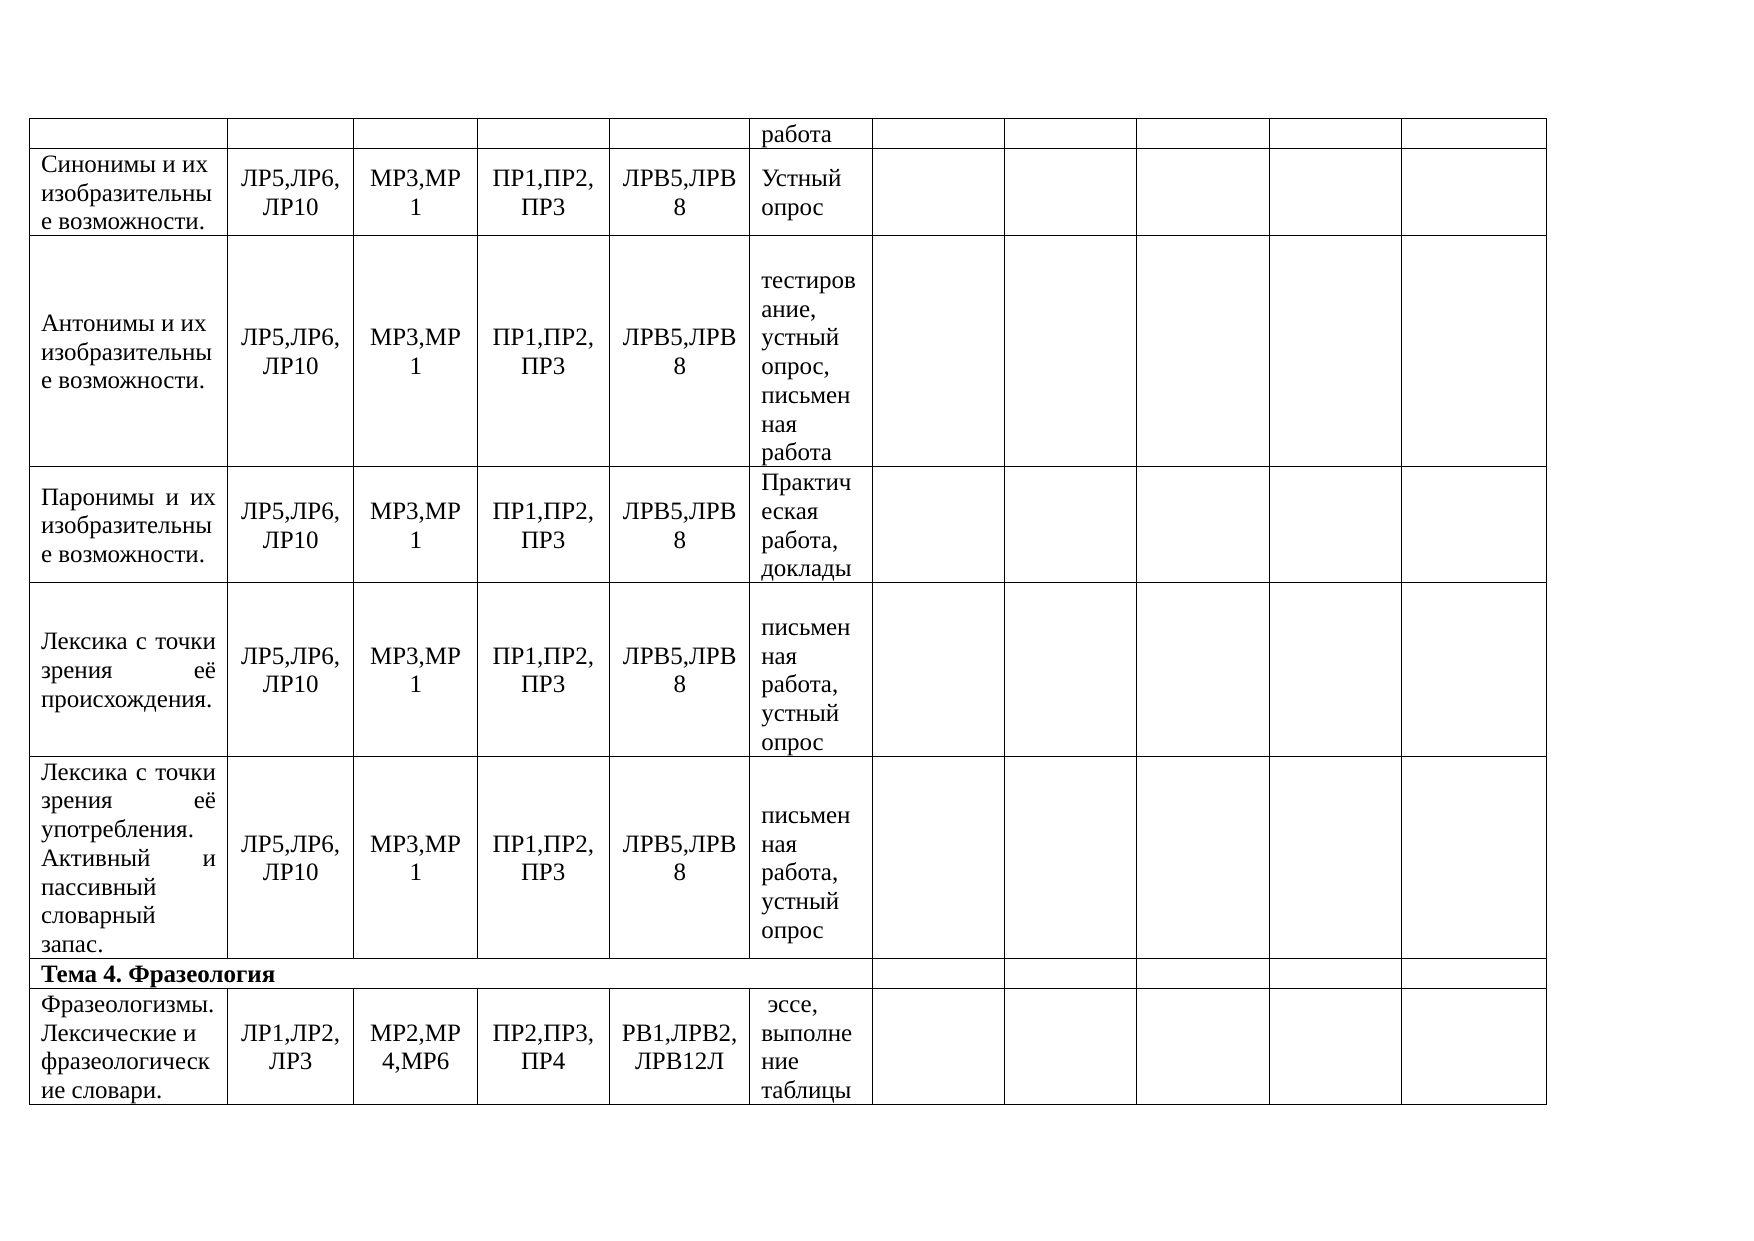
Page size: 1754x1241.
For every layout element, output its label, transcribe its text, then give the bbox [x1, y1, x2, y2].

table_cell ЛРВ5,ЛРВ8 [610, 149, 749, 235]
table_cell [1005, 467, 1136, 582]
table_cell [1005, 149, 1136, 235]
table_cell [1270, 236, 1401, 466]
table_cell Устный опрос [750, 149, 872, 235]
table_cell [610, 119, 749, 148]
table_cell ЛРВ5,ЛРВ8 [610, 757, 749, 958]
table_cell [1402, 149, 1546, 235]
table_cell [1270, 959, 1401, 988]
table_cell ЛРВ5,ЛРВ8 [610, 467, 749, 582]
table_cell [1137, 467, 1269, 582]
table_cell [1137, 989, 1269, 1104]
table_cell [1402, 989, 1546, 1104]
table_cell [1005, 959, 1136, 988]
table_cell Тема 4. Фразеология [30, 959, 872, 988]
table_cell [873, 989, 1004, 1104]
table_cell [1137, 583, 1269, 756]
table_cell [1402, 119, 1546, 148]
table_cell [354, 119, 477, 148]
table_cell Антонимы и их изобразительные возможности. [30, 236, 227, 466]
table_cell МР2,МР4,МР6 [354, 989, 477, 1104]
table_cell Лексика с точки зрения её употребления. Активный и пассивный словарный запас. [30, 757, 227, 958]
table_cell Фразеологизмы. Лексические и фразеологические словари. [30, 989, 227, 1104]
table_cell Синонимы и их изобразительные возможности. [30, 149, 227, 235]
table_cell [1270, 467, 1401, 582]
table_cell [1005, 583, 1136, 756]
table_cell МР3,МР1 [354, 467, 477, 582]
table_cell [1137, 757, 1269, 958]
table_cell [1005, 119, 1136, 148]
table_cell Паронимы и их изобразительные возможности. [30, 467, 227, 582]
table_cell [478, 119, 609, 148]
table_cell [1005, 236, 1136, 466]
table_cell ПР1,ПР2, ПР3 [478, 236, 609, 466]
table_cell [1402, 959, 1546, 988]
table_cell МР3,МР1 [354, 583, 477, 756]
table_cell [1270, 583, 1401, 756]
table_cell ПР1,ПР2, ПР3 [478, 583, 609, 756]
table_cell [1137, 236, 1269, 466]
table_cell [873, 149, 1004, 235]
table_cell МР3,МР1 [354, 757, 477, 958]
table_cell [873, 583, 1004, 756]
table_cell ЛРВ5,ЛРВ8 [610, 236, 749, 466]
table_cell МР3,МР1 [354, 149, 477, 235]
table_cell [873, 119, 1004, 148]
table_cell ПР2,ПР3, ПР4 [478, 989, 609, 1104]
table_cell тестирование, устный опрос, письменная работа [750, 236, 872, 466]
table_cell [1137, 149, 1269, 235]
table_cell [30, 119, 227, 148]
table_cell [873, 236, 1004, 466]
table_cell ПР1,ПР2, ПР3 [478, 757, 609, 958]
table_cell [1402, 236, 1546, 466]
table_cell работа [750, 119, 872, 148]
table_cell [1005, 757, 1136, 958]
table_cell [873, 959, 1004, 988]
table_cell [1270, 149, 1401, 235]
table_cell ЛР1,ЛР2, ЛР3 [228, 989, 353, 1104]
table_cell [1137, 959, 1269, 988]
table_cell Практическая работа, доклады [750, 467, 872, 582]
table_cell ЛР5,ЛР6,ЛР10 [228, 583, 353, 756]
table_cell [228, 119, 353, 148]
table_cell РВ1,ЛРВ2,ЛРВ12Л [610, 989, 749, 1104]
table_cell [873, 467, 1004, 582]
table_cell ЛР5,ЛР6,ЛР10 [228, 149, 353, 235]
table_cell эссе, выполнение таблицы [750, 989, 872, 1104]
table_cell письменная работа, устный опрос [750, 757, 872, 958]
table_cell [1270, 989, 1401, 1104]
table_cell [1270, 757, 1401, 958]
table_cell [1137, 119, 1269, 148]
table_cell ПР1,ПР2, ПР3 [478, 149, 609, 235]
table_cell ЛР5,ЛР6,ЛР10 [228, 757, 353, 958]
table_cell ЛР5,ЛР6,ЛР10 [228, 236, 353, 466]
table_cell письменная работа, устный опрос [750, 583, 872, 756]
table_cell МР3,МР1 [354, 236, 477, 466]
table_cell ПР1,ПР2, ПР3 [478, 467, 609, 582]
table_cell [1270, 119, 1401, 148]
table_cell [1402, 583, 1546, 756]
table_cell [1005, 989, 1136, 1104]
table_cell [1402, 757, 1546, 958]
table_cell Лексика с точки зрения её происхождения. [30, 583, 227, 756]
table_cell ЛР5,ЛР6,ЛР10 [228, 467, 353, 582]
table_cell ЛРВ5,ЛРВ8 [610, 583, 749, 756]
table_cell [1402, 467, 1546, 582]
table_cell [873, 757, 1004, 958]
